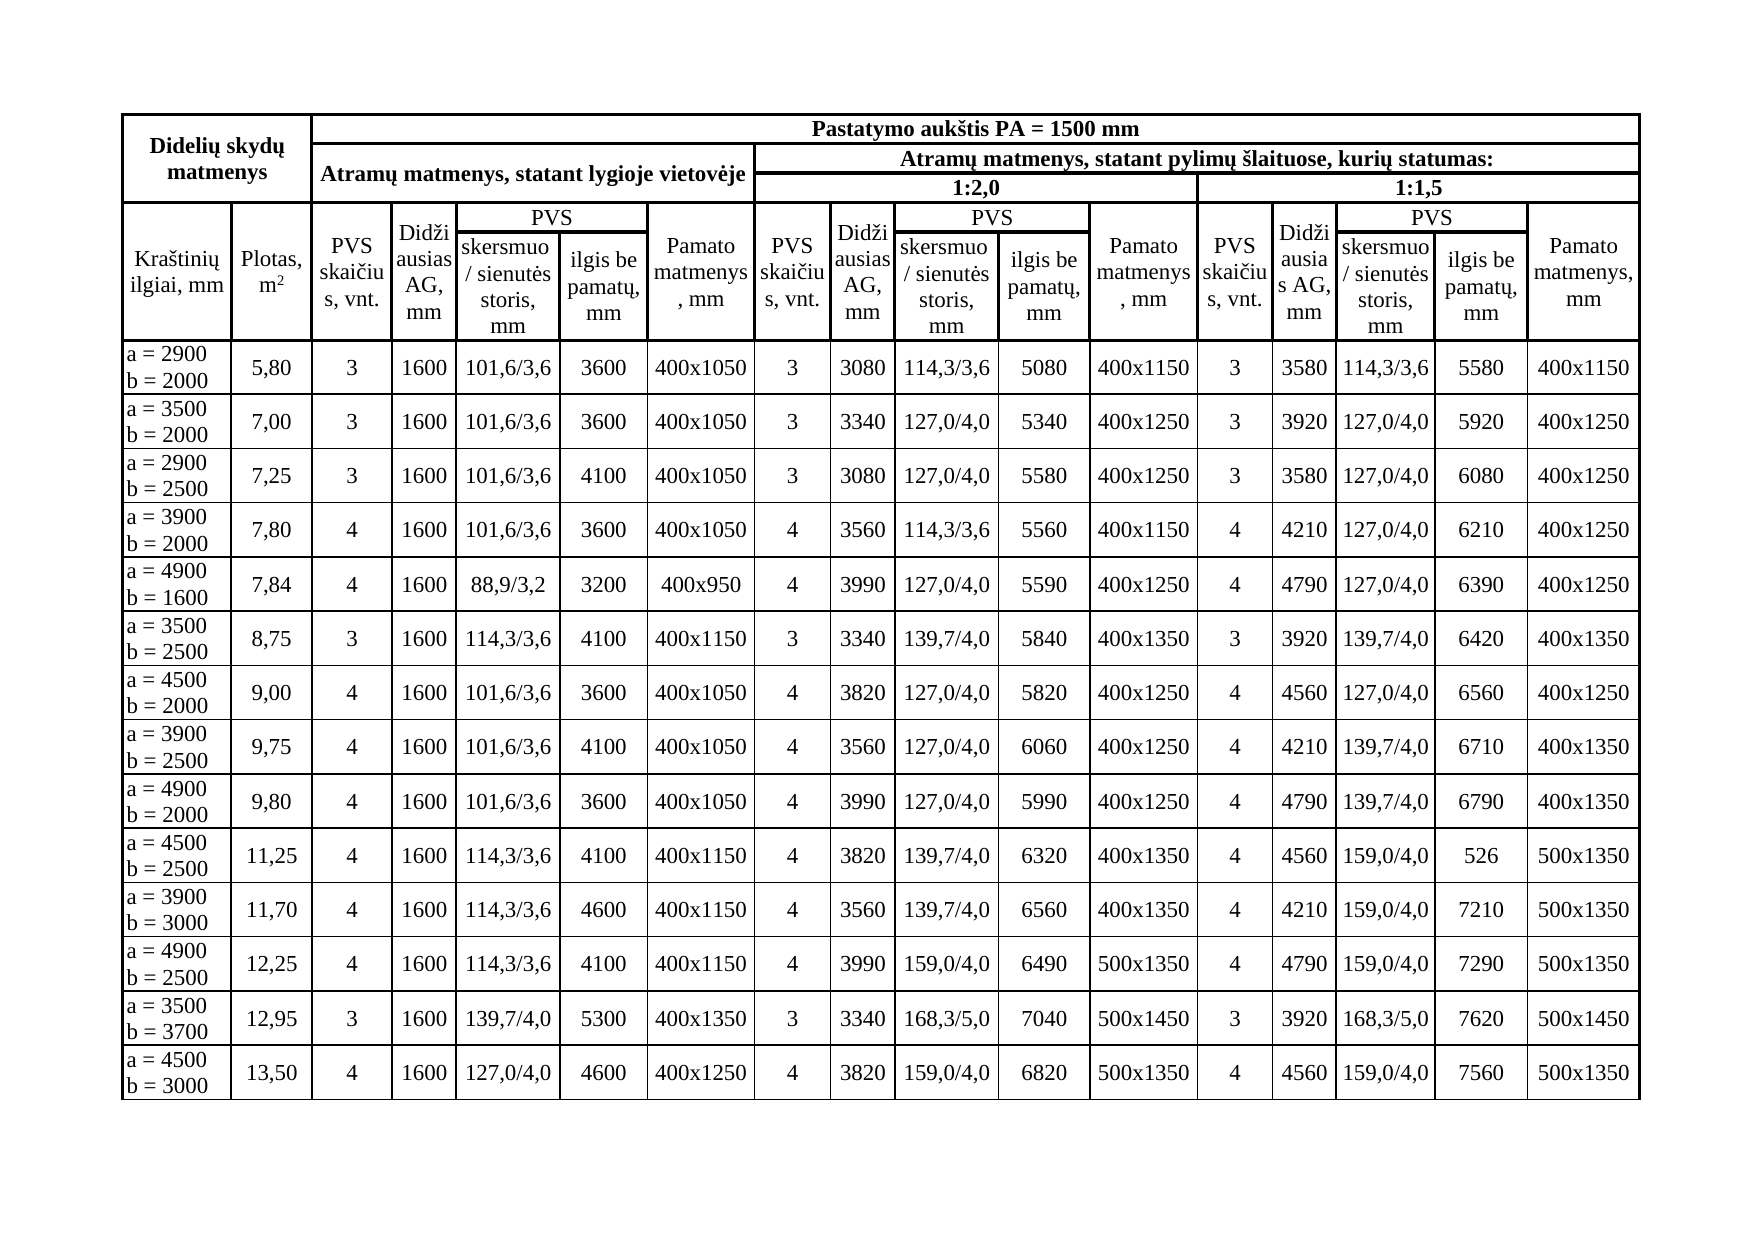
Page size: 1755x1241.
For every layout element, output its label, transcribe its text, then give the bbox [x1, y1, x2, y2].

table_cell 400x1250 [1528, 503, 1638, 556]
table_cell PVS [896, 204, 1088, 230]
table_cell 4 [755, 829, 830, 882]
table_cell 127,0/4,0 [896, 449, 998, 502]
table_cell 3920 [1273, 395, 1335, 447]
table_cell 4210 [1273, 720, 1335, 773]
table_cell 4 [1198, 775, 1272, 827]
table_cell 139,7/4,0 [896, 612, 998, 664]
table_cell 500x1350 [1091, 1046, 1197, 1099]
table_cell a = 4500 b = 2500 [124, 829, 230, 882]
table_cell 1600 [393, 829, 455, 882]
table_cell 4 [313, 666, 391, 719]
table_cell 3990 [831, 937, 894, 990]
table_cell PVS [458, 204, 646, 230]
table_cell 3080 [831, 449, 894, 502]
table_cell 3 [1198, 342, 1272, 393]
table_cell 500x1350 [1528, 1046, 1638, 1099]
table_cell 6790 [1436, 775, 1527, 827]
table_cell 168,3/5,0 [1337, 992, 1434, 1044]
table_cell 5580 [999, 449, 1089, 502]
table_cell 4210 [1273, 883, 1335, 936]
table_cell 3600 [561, 395, 647, 447]
table_cell a = 2900 b = 2500 [124, 449, 230, 502]
table_cell 1600 [393, 937, 455, 990]
table_cell 400x1150 [1528, 342, 1638, 393]
table_cell 3580 [1273, 342, 1335, 393]
table_cell 4560 [1273, 829, 1335, 882]
table_cell 400x1350 [1091, 612, 1197, 664]
table_cell 7,84 [232, 558, 311, 610]
table_cell 127,0/4,0 [1337, 666, 1434, 719]
table_cell 3560 [831, 503, 894, 556]
table_cell skersmuo / sienutės storis, mm [896, 234, 997, 339]
table_cell 159,0/4,0 [896, 937, 998, 990]
table_cell 4 [755, 720, 830, 773]
table_cell 4 [313, 558, 391, 610]
table_cell 400x1350 [1528, 612, 1638, 664]
table_cell PVS skaičius, vnt. [756, 204, 829, 339]
table_cell 7,80 [232, 503, 311, 556]
table_cell 3 [313, 992, 391, 1044]
table_cell 139,7/4,0 [457, 992, 559, 1044]
table_cell 9,00 [232, 666, 311, 719]
table_cell 1600 [393, 612, 455, 664]
table_cell 159,0/4,0 [1337, 1046, 1434, 1099]
table_cell 400x1150 [648, 883, 754, 936]
table_header Didelių skydų matmenys [124, 116, 310, 201]
table_cell 139,7/4,0 [1337, 720, 1434, 773]
table_cell 6060 [999, 720, 1089, 773]
table_cell 4210 [1273, 503, 1335, 556]
table_cell 500x1350 [1091, 937, 1197, 990]
table_cell 127,0/4,0 [896, 395, 998, 447]
table_cell 5580 [1436, 342, 1527, 393]
table_cell 127,0/4,0 [896, 775, 998, 827]
table_cell 3920 [1273, 992, 1335, 1044]
table_cell 5920 [1436, 395, 1527, 447]
table_cell ilgis be pamatų, mm [1000, 234, 1088, 339]
table_cell 127,0/4,0 [1337, 449, 1434, 502]
table_cell 7,25 [232, 449, 311, 502]
table_cell a = 3900 b = 3000 [124, 883, 230, 936]
table_cell 6420 [1436, 612, 1527, 664]
table_cell 11,70 [232, 883, 311, 936]
table_cell 114,3/3,6 [896, 342, 998, 393]
table_cell 400x1250 [1528, 558, 1638, 610]
table_cell 3 [755, 395, 830, 447]
table_cell Atramų matmenys, statant pylimų šlaituose, kurių statumas: [756, 145, 1638, 171]
table_cell 4 [755, 937, 830, 990]
table_cell 4 [313, 883, 391, 936]
table_cell 500x1350 [1528, 829, 1638, 882]
table_cell 500x1350 [1528, 937, 1638, 990]
table_cell 4100 [561, 612, 647, 664]
table_cell 1600 [393, 1046, 455, 1099]
table_cell 4 [1198, 503, 1272, 556]
table_cell 400x1050 [648, 720, 754, 773]
table_cell 1600 [393, 992, 455, 1044]
table_cell a = 4900 b = 1600 [124, 558, 230, 610]
table_cell 3 [1198, 395, 1272, 447]
table_cell 400x1350 [1091, 883, 1197, 936]
table_cell 4100 [561, 829, 647, 882]
table_cell 3 [313, 395, 391, 447]
table_cell ilgis be pamatų, mm [1436, 234, 1526, 339]
table_cell 500x1450 [1091, 992, 1197, 1044]
table_cell 1600 [393, 558, 455, 610]
table_cell 3600 [561, 666, 647, 719]
table_cell 5820 [999, 666, 1089, 719]
table_cell 3 [1198, 449, 1272, 502]
table_cell 4100 [561, 449, 647, 502]
table_cell 1600 [393, 342, 455, 393]
table_cell 400x1050 [648, 395, 754, 447]
table_cell 3 [1198, 612, 1272, 664]
table_cell 7210 [1436, 883, 1527, 936]
table_cell ilgis be pamatų, mm [561, 234, 646, 339]
table_cell 4 [755, 775, 830, 827]
table_cell 3 [755, 992, 830, 1044]
table_cell 5560 [999, 503, 1089, 556]
table_cell 5840 [999, 612, 1089, 664]
table_cell 3600 [561, 342, 647, 393]
table_cell a = 4900 b = 2500 [124, 937, 230, 990]
table_cell Didžiausias AG, mm [832, 204, 893, 339]
table_cell 4 [313, 775, 391, 827]
table_cell 400x1250 [1091, 666, 1197, 719]
table_cell Didžiausias AG, mm [1274, 204, 1335, 339]
table_cell 4560 [1273, 666, 1335, 719]
table_cell 3 [1198, 992, 1272, 1044]
table_cell 5,80 [232, 342, 311, 393]
table_cell 3340 [831, 992, 894, 1044]
table_cell 400x1250 [1091, 775, 1197, 827]
table_cell 6320 [999, 829, 1089, 882]
table_cell 4 [755, 558, 830, 610]
table_cell 4790 [1273, 937, 1335, 990]
table_cell PVS skaičius, vnt. [313, 204, 390, 339]
table_cell 4 [1198, 937, 1272, 990]
table_cell 6820 [999, 1046, 1089, 1099]
table_cell 1600 [393, 395, 455, 447]
table_cell skersmuo / sienutės storis, mm [458, 234, 558, 339]
table_cell 159,0/4,0 [1337, 829, 1434, 882]
table_cell 4 [1198, 883, 1272, 936]
table_cell 400x1150 [648, 937, 754, 990]
table_cell 4 [755, 1046, 830, 1099]
table_cell 4 [313, 720, 391, 773]
table_cell 400x1150 [648, 612, 754, 664]
table_cell 6390 [1436, 558, 1527, 610]
table_cell 5300 [561, 992, 647, 1044]
table_cell 6560 [999, 883, 1089, 936]
table_cell 114,3/3,6 [457, 829, 559, 882]
table_cell 4 [755, 666, 830, 719]
table_cell 4100 [561, 720, 647, 773]
table_cell 6490 [999, 937, 1089, 990]
table_cell 3990 [831, 775, 894, 827]
table_cell 1600 [393, 775, 455, 827]
table_cell 9,75 [232, 720, 311, 773]
table_cell 400x1350 [1528, 775, 1638, 827]
table_cell 500x1350 [1528, 883, 1638, 936]
table_cell 1600 [393, 883, 455, 936]
table_cell 4 [313, 937, 391, 990]
table_cell 3560 [831, 883, 894, 936]
table_cell 3340 [831, 395, 894, 447]
table_cell 3600 [561, 503, 647, 556]
table_cell 3820 [831, 666, 894, 719]
table_cell 5340 [999, 395, 1089, 447]
table_cell 3820 [831, 1046, 894, 1099]
table_cell 526 [1436, 829, 1527, 882]
table_cell PVS [1338, 204, 1526, 230]
table_cell a = 3500 b = 3700 [124, 992, 230, 1044]
table_cell 400x1050 [648, 775, 754, 827]
table_cell a = 3500 b = 2500 [124, 612, 230, 664]
table_cell 139,7/4,0 [896, 883, 998, 936]
table_cell 6560 [1436, 666, 1527, 719]
table_cell 3 [313, 449, 391, 502]
table_cell 6710 [1436, 720, 1527, 773]
table_cell 101,6/3,6 [457, 775, 559, 827]
table_cell 168,3/5,0 [896, 992, 998, 1044]
table_cell 4600 [561, 883, 647, 936]
table_cell 6210 [1436, 503, 1527, 556]
table_cell 101,6/3,6 [457, 342, 559, 393]
table_cell 139,7/4,0 [1337, 612, 1434, 664]
table_cell 3580 [1273, 449, 1335, 502]
table_cell 127,0/4,0 [896, 558, 998, 610]
table_cell 114,3/3,6 [457, 612, 559, 664]
table_cell 400x1250 [1091, 558, 1197, 610]
table_cell 4 [1198, 558, 1272, 610]
table_cell 400x1150 [1091, 503, 1197, 556]
table_cell 7040 [999, 992, 1089, 1044]
table_cell 101,6/3,6 [457, 666, 559, 719]
table_cell 3990 [831, 558, 894, 610]
table_cell 1:2,0 [756, 175, 1196, 201]
table_cell 500x1450 [1528, 992, 1638, 1044]
table_cell 114,3/3,6 [457, 883, 559, 936]
table_cell 3 [755, 342, 830, 393]
table_cell 114,3/3,6 [457, 937, 559, 990]
table_cell 4 [755, 503, 830, 556]
table_cell 400x1350 [1091, 829, 1197, 882]
table_cell 11,25 [232, 829, 311, 882]
table_cell a = 4500 b = 3000 [124, 1046, 230, 1099]
table_cell 7,00 [232, 395, 311, 447]
table_cell 13,50 [232, 1046, 311, 1099]
table_cell 159,0/4,0 [1337, 937, 1434, 990]
table_cell 400x1250 [1528, 666, 1638, 719]
table_cell Kraštinių ilgiai, mm [124, 204, 230, 339]
table_cell Pamato matmenys, mm [649, 204, 753, 339]
table_cell PVS skaičius, vnt. [1199, 204, 1271, 339]
table_cell a = 3900 b = 2000 [124, 503, 230, 556]
table_cell Atramų matmenys, statant lygioje vietovėje [313, 145, 753, 201]
table_cell 3 [313, 612, 391, 664]
table_cell 4 [313, 829, 391, 882]
table_cell 4560 [1273, 1046, 1335, 1099]
table_cell 4790 [1273, 558, 1335, 610]
table_cell 3600 [561, 775, 647, 827]
table_cell 127,0/4,0 [1337, 503, 1434, 556]
table_cell 7620 [1436, 992, 1527, 1044]
table_cell Pamato matmenys, mm [1091, 204, 1196, 339]
table_cell 12,25 [232, 937, 311, 990]
table_cell 3820 [831, 829, 894, 882]
table_cell 12,95 [232, 992, 311, 1044]
table_cell a = 2900 b = 2000 [124, 342, 230, 393]
table_cell 3 [755, 612, 830, 664]
table_cell 7560 [1436, 1046, 1527, 1099]
table_cell skersmuo / sienutės storis, mm [1338, 234, 1433, 339]
table_cell 3 [755, 449, 830, 502]
table_cell 139,7/4,0 [1337, 775, 1434, 827]
table_cell 1600 [393, 449, 455, 502]
table_cell 4 [313, 1046, 391, 1099]
table_cell 4 [1198, 829, 1272, 882]
table_cell 400x1250 [648, 1046, 754, 1099]
table_cell 4 [313, 503, 391, 556]
table_cell 400x950 [648, 558, 754, 610]
table_cell Plotas, m2 [233, 204, 310, 339]
table_cell 139,7/4,0 [896, 829, 998, 882]
table_cell 1:1,5 [1199, 175, 1638, 201]
table_cell 127,0/4,0 [896, 666, 998, 719]
table_cell 3560 [831, 720, 894, 773]
table_cell 101,6/3,6 [457, 449, 559, 502]
table_cell 4 [1198, 720, 1272, 773]
table_cell 400x1050 [648, 449, 754, 502]
table_cell 127,0/4,0 [896, 720, 998, 773]
table_cell 400x1250 [1528, 449, 1638, 502]
table_cell 400x1150 [648, 829, 754, 882]
table_cell 8,75 [232, 612, 311, 664]
table_cell 4100 [561, 937, 647, 990]
table_cell Pamato matmenys, mm [1529, 204, 1638, 339]
table_cell 4 [1198, 666, 1272, 719]
table_cell 127,0/4,0 [1337, 395, 1434, 447]
table_cell 7290 [1436, 937, 1527, 990]
table_cell a = 4900 b = 2000 [124, 775, 230, 827]
table_cell a = 4500 b = 2000 [124, 666, 230, 719]
table_cell 159,0/4,0 [896, 1046, 998, 1099]
table_cell 400x1350 [648, 992, 754, 1044]
table_cell 114,3/3,6 [1337, 342, 1434, 393]
table_cell 400x1050 [648, 666, 754, 719]
table_cell 5990 [999, 775, 1089, 827]
table_cell 3200 [561, 558, 647, 610]
table_cell 400x1250 [1091, 449, 1197, 502]
table_cell 159,0/4,0 [1337, 883, 1434, 936]
table_cell 4600 [561, 1046, 647, 1099]
table_cell 5080 [999, 342, 1089, 393]
table_cell 88,9/3,2 [457, 558, 559, 610]
table_cell a = 3900 b = 2500 [124, 720, 230, 773]
table_cell 101,6/3,6 [457, 503, 559, 556]
table_cell 400x1150 [1091, 342, 1197, 393]
table_cell 101,6/3,6 [457, 395, 559, 447]
table_cell 400x1050 [648, 503, 754, 556]
table_cell 3340 [831, 612, 894, 664]
table_cell Didžiausias AG, mm [393, 204, 455, 339]
table_cell 4790 [1273, 775, 1335, 827]
table_cell 127,0/4,0 [457, 1046, 559, 1099]
table_cell 9,80 [232, 775, 311, 827]
table_cell 400x1350 [1528, 720, 1638, 773]
table_cell 1600 [393, 720, 455, 773]
table_cell 1600 [393, 666, 455, 719]
table_cell 3 [313, 342, 391, 393]
table_cell 127,0/4,0 [1337, 558, 1434, 610]
table_cell 114,3/3,6 [896, 503, 998, 556]
table_cell 400x1250 [1528, 395, 1638, 447]
table_header Pastatymo aukštis PA = 1500 mm [313, 116, 1638, 142]
table_cell 1600 [393, 503, 455, 556]
table_cell 3080 [831, 342, 894, 393]
table_cell 6080 [1436, 449, 1527, 502]
table_cell 3920 [1273, 612, 1335, 664]
table_cell 400x1050 [648, 342, 754, 393]
table_cell 4 [755, 883, 830, 936]
table_cell 400x1250 [1091, 395, 1197, 447]
table_cell 101,6/3,6 [457, 720, 559, 773]
table_cell 5590 [999, 558, 1089, 610]
table_cell 4 [1198, 1046, 1272, 1099]
table_cell a = 3500 b = 2000 [124, 395, 230, 447]
table_cell 400x1250 [1091, 720, 1197, 773]
